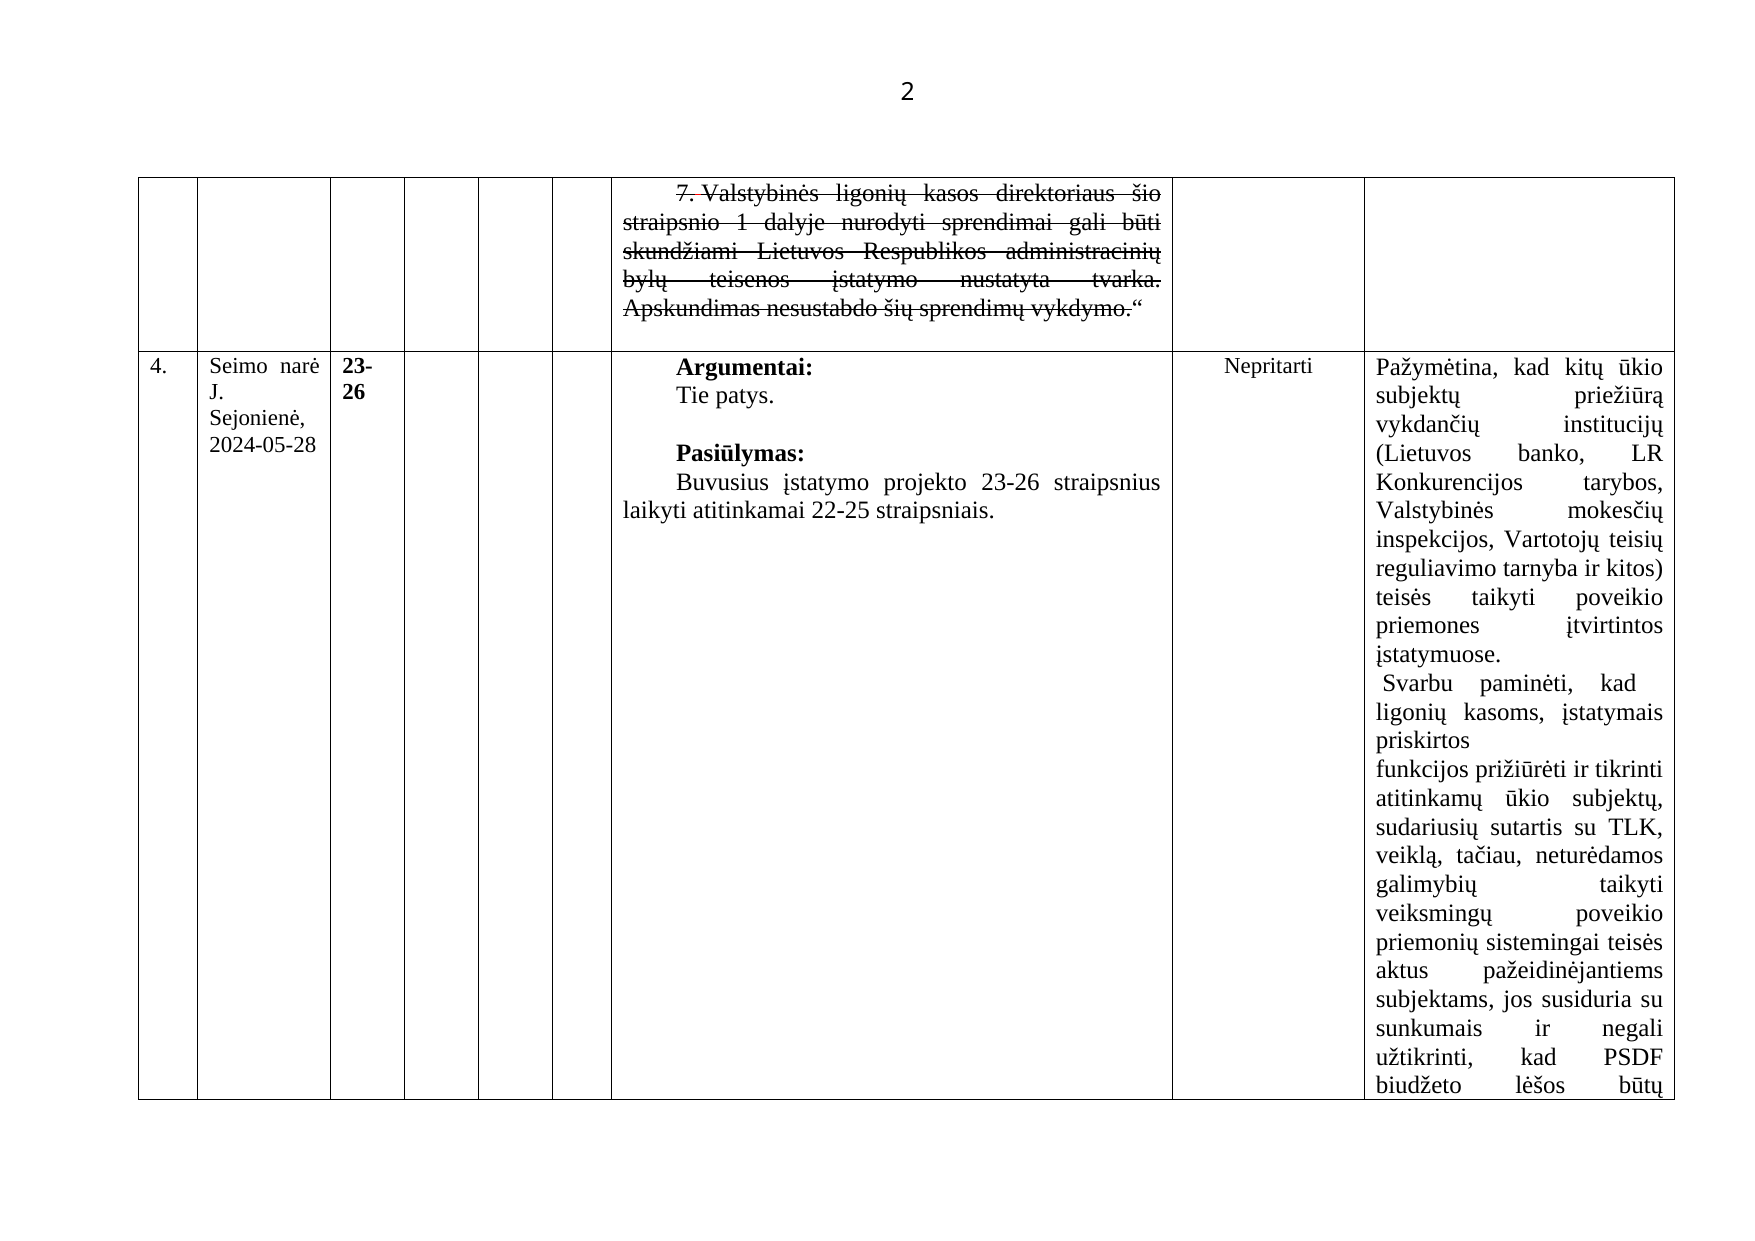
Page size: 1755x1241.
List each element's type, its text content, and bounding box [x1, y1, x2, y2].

table_cell [331, 178, 404, 351]
table_cell [405, 352, 478, 1099]
table_cell Seimo narė J. Sejonienė, 2024-05-28 [198, 352, 330, 1099]
table_cell [139, 178, 197, 351]
table_cell [1173, 178, 1364, 351]
table_cell [405, 178, 478, 351]
table_cell [553, 352, 611, 1099]
table_cell [1365, 178, 1674, 351]
table_cell 23-26 [331, 352, 404, 1099]
table_cell [553, 178, 611, 351]
table_cell Nepritarti [1173, 352, 1364, 1099]
table_cell Argumentai: Tie patys. Pasiūlymas: Buvusius įstatymo projekto 23-26 straipsnius laikyti atitinkamai 22-25 straipsniais. [612, 352, 1172, 1099]
table_cell [198, 178, 330, 351]
table_cell Pažymėtina, kad kitų ūkio subjektų priežiūrą vykdančių institucijų (Lietuvos banko, LR Konkurencijos tarybos, Valstybinės mokesčių inspekcijos, Vartotojų teisių reguliavimo tarnyba ir kitos) teisės taikyti poveikio priemones įtvirtintos įstatymuose. Svarbu paminėti, kad ligonių kasoms, įstatymais priskirtos funkcijos prižiūrėti ir tikrinti atitinkamų ūkio subjektų, sudariusių sutartis su TLK, veiklą, tačiau, neturėdamos galimybių taikyti veiksmingų poveikio priemonių sistemingai teisės aktus pažeidinėjantiems subjektams, jos susiduria su sunkumais ir negali užtikrinti, kad PSDF biudžeto lėšos būtų [1365, 352, 1674, 1099]
table_cell 7. Valstybinės ligonių kasos direktoriaus šio straipsnio 1 dalyje nurodyti sprendimai gali būti skundžiami Lietuvos Respublikos administracinių bylų teisenos įstatymo nustatyta tvarka. Apskundimas nesustabdo šių sprendimų vykdymo.“ [612, 178, 1172, 351]
table_cell 4. [139, 352, 197, 1099]
table_cell [479, 178, 552, 351]
table_cell [479, 352, 552, 1099]
